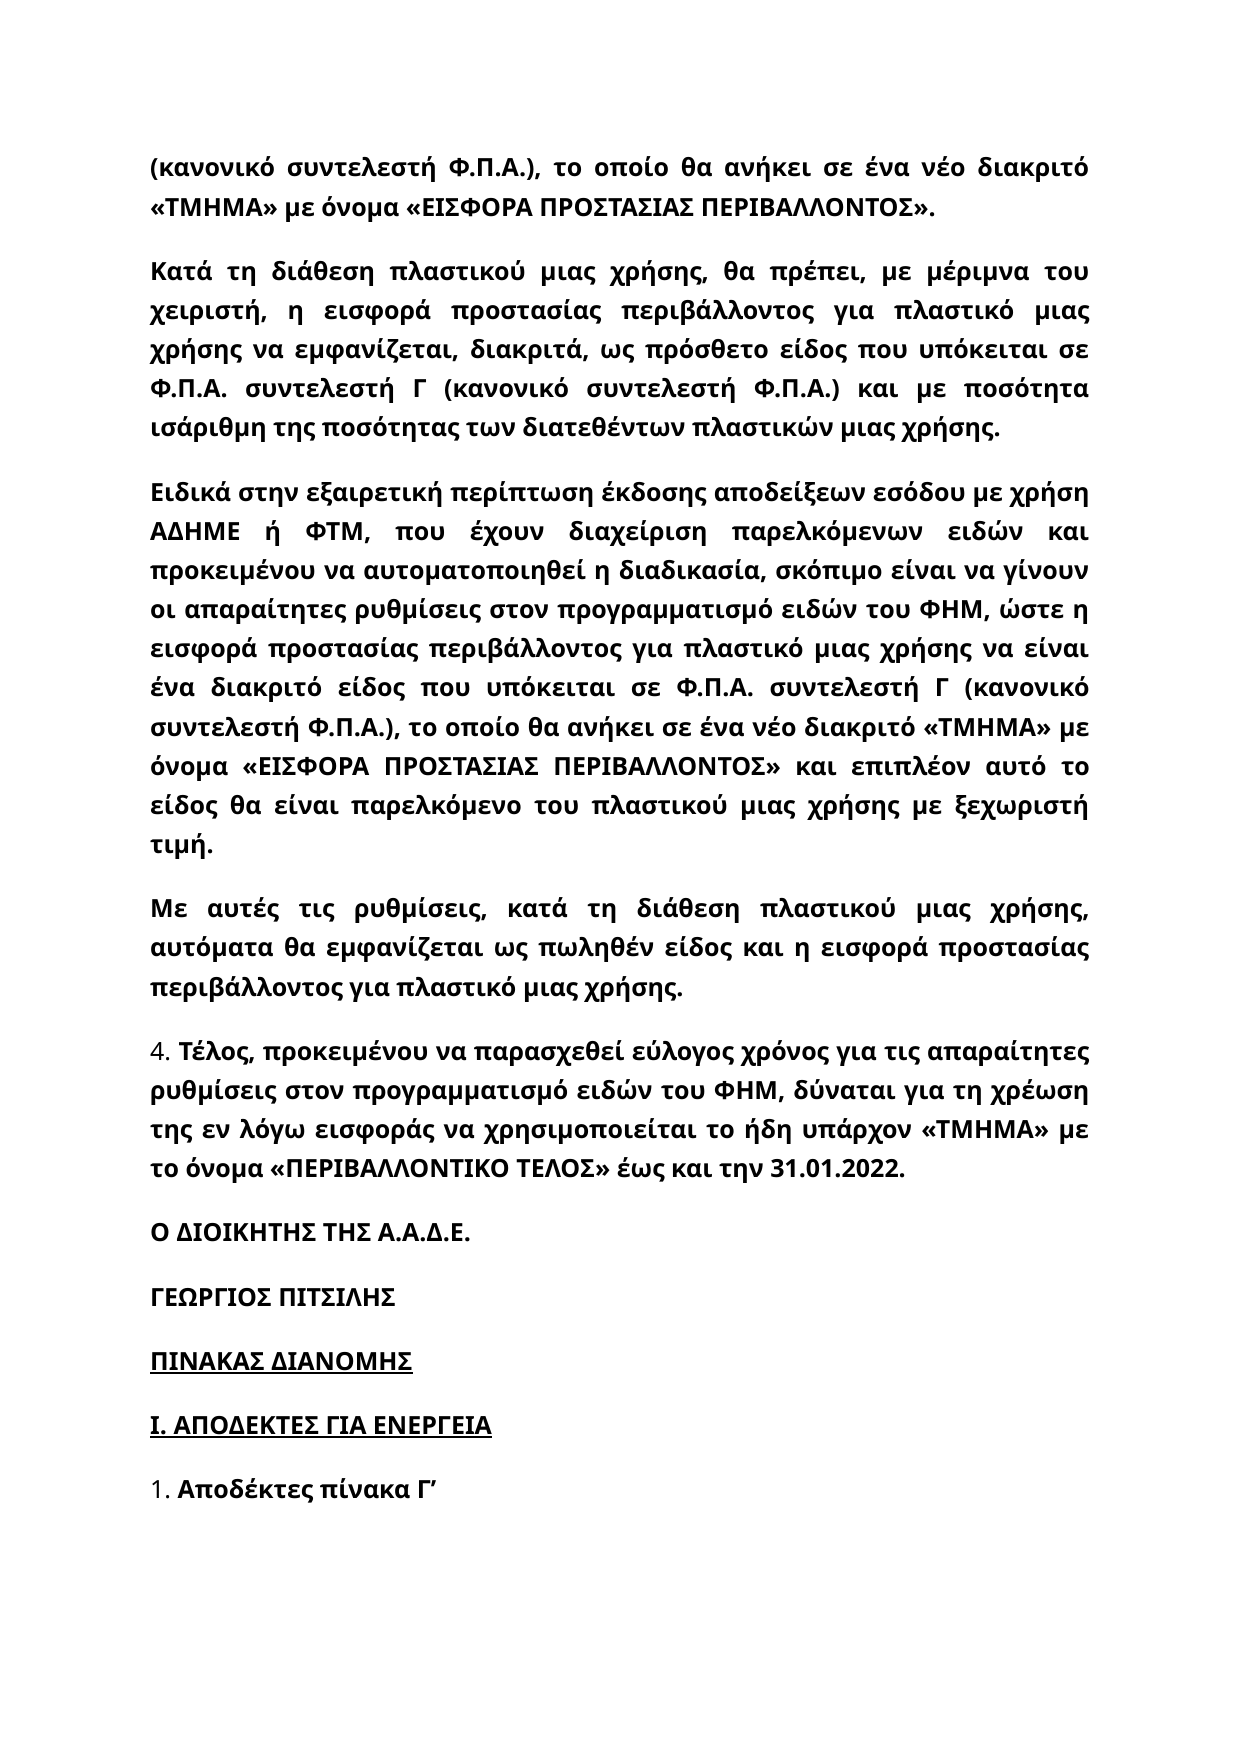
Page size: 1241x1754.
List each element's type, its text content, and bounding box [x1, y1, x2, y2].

text Με αυτές τις ρυθμίσεις, κατά τη διάθεση πλαστικού μιας χρήσης, αυτόματα θα εμφανίζεται ως πωληθέν είδος και η εισφορά προστασίας περιβάλλοντος για πλαστικό μιας χρήσης. [150, 891, 1090, 1003]
text ΓΕΩΡΓΙΟΣ ΠΙΤΣΙΛΗΣ [150, 1279, 1090, 1313]
text ΠΙΝΑΚΑΣ ΔΙΑΝΟΜΗΣ [150, 1343, 1090, 1377]
text Ο ΔΙΟΙΚΗΤΗΣ ΤΗΣ Α.Α.Δ.Ε. [150, 1215, 1090, 1249]
text Κατά τη διάθεση πλαστικού μιας χρήσης, θα πρέπει, με μέριμνα του χειριστή, η εισφορά προστασίας περιβάλλοντος για πλαστικό μιας χρήσης να εμφανίζεται, διακριτά, ως πρόσθετο είδος που υπόκειται σε Φ.Π.Α. συντελεστή Γ (κανονικό συντελεστή Φ.Π.Α.) και με ποσότητα ισάριθμη της ποσότητας των διατεθέντων πλαστικών μιας χρήσης. [150, 253, 1090, 444]
text 1. Αποδέκτες πίνακα Γ’ [150, 1472, 1090, 1506]
text Ι. ΑΠΟΔΕΚΤΕΣ ΓΙΑ ΕΝΕΡΓΕΙΑ [150, 1407, 1090, 1442]
text (κανονικό συντελεστή Φ.Π.Α.), το οποίο θα ανήκει σε ένα νέο διακριτό «ΤΜΗΜΑ» με όνομα «ΕΙΣΦΟΡΑ ΠΡΟΣΤΑΣΙΑΣ ΠΕΡΙΒΑΛΛΟΝΤΟΣ». [150, 150, 1090, 223]
text Ειδικά στην εξαιρετική περίπτωση έκδοσης αποδείξεων εσόδου με χρήση ΑΔΗΜΕ ή ΦΤΜ, που έχουν διαχείριση παρελκόμενων ειδών και προκειμένου να αυτοματοποιηθεί η διαδικασία, σκόπιμο είναι να γίνουν οι απαραίτητες ρυθμίσεις στον προγραμματισμό ειδών του ΦΗΜ, ώστε η εισφορά προστασίας περιβάλλοντος για πλαστικό μιας χρήσης να είναι ένα διακριτό είδος που υπόκειται σε Φ.Π.Α. συντελεστή Γ (κανονικό συντελεστή Φ.Π.Α.), το οποίο θα ανήκει σε ένα νέο διακριτό «ΤΜΗΜΑ» με όνομα «ΕΙΣΦΟΡΑ ΠΡΟΣΤΑΣΙΑΣ ΠΕΡΙΒΑΛΛΟΝΤΟΣ» και επιπλέον αυτό το είδος θα είναι παρελκόμενο του πλαστικού μιας χρήσης με ξεχωριστή τιμή. [150, 474, 1090, 861]
text 4. Τέλος, προκειμένου να παρασχεθεί εύλογος χρόνος για τις απαραίτητες ρυθμίσεις στον προγραμματισμό ειδών του ΦΗΜ, δύναται για τη χρέωση της εν λόγω εισφοράς να χρησιμοποιείται το ήδη υπάρχον «ΤΜΗΜΑ» με το όνομα «ΠΕΡΙΒΑΛΛΟΝΤΙΚΟ ΤΕΛΟΣ» έως και την 31.01.2022. [150, 1033, 1090, 1185]
